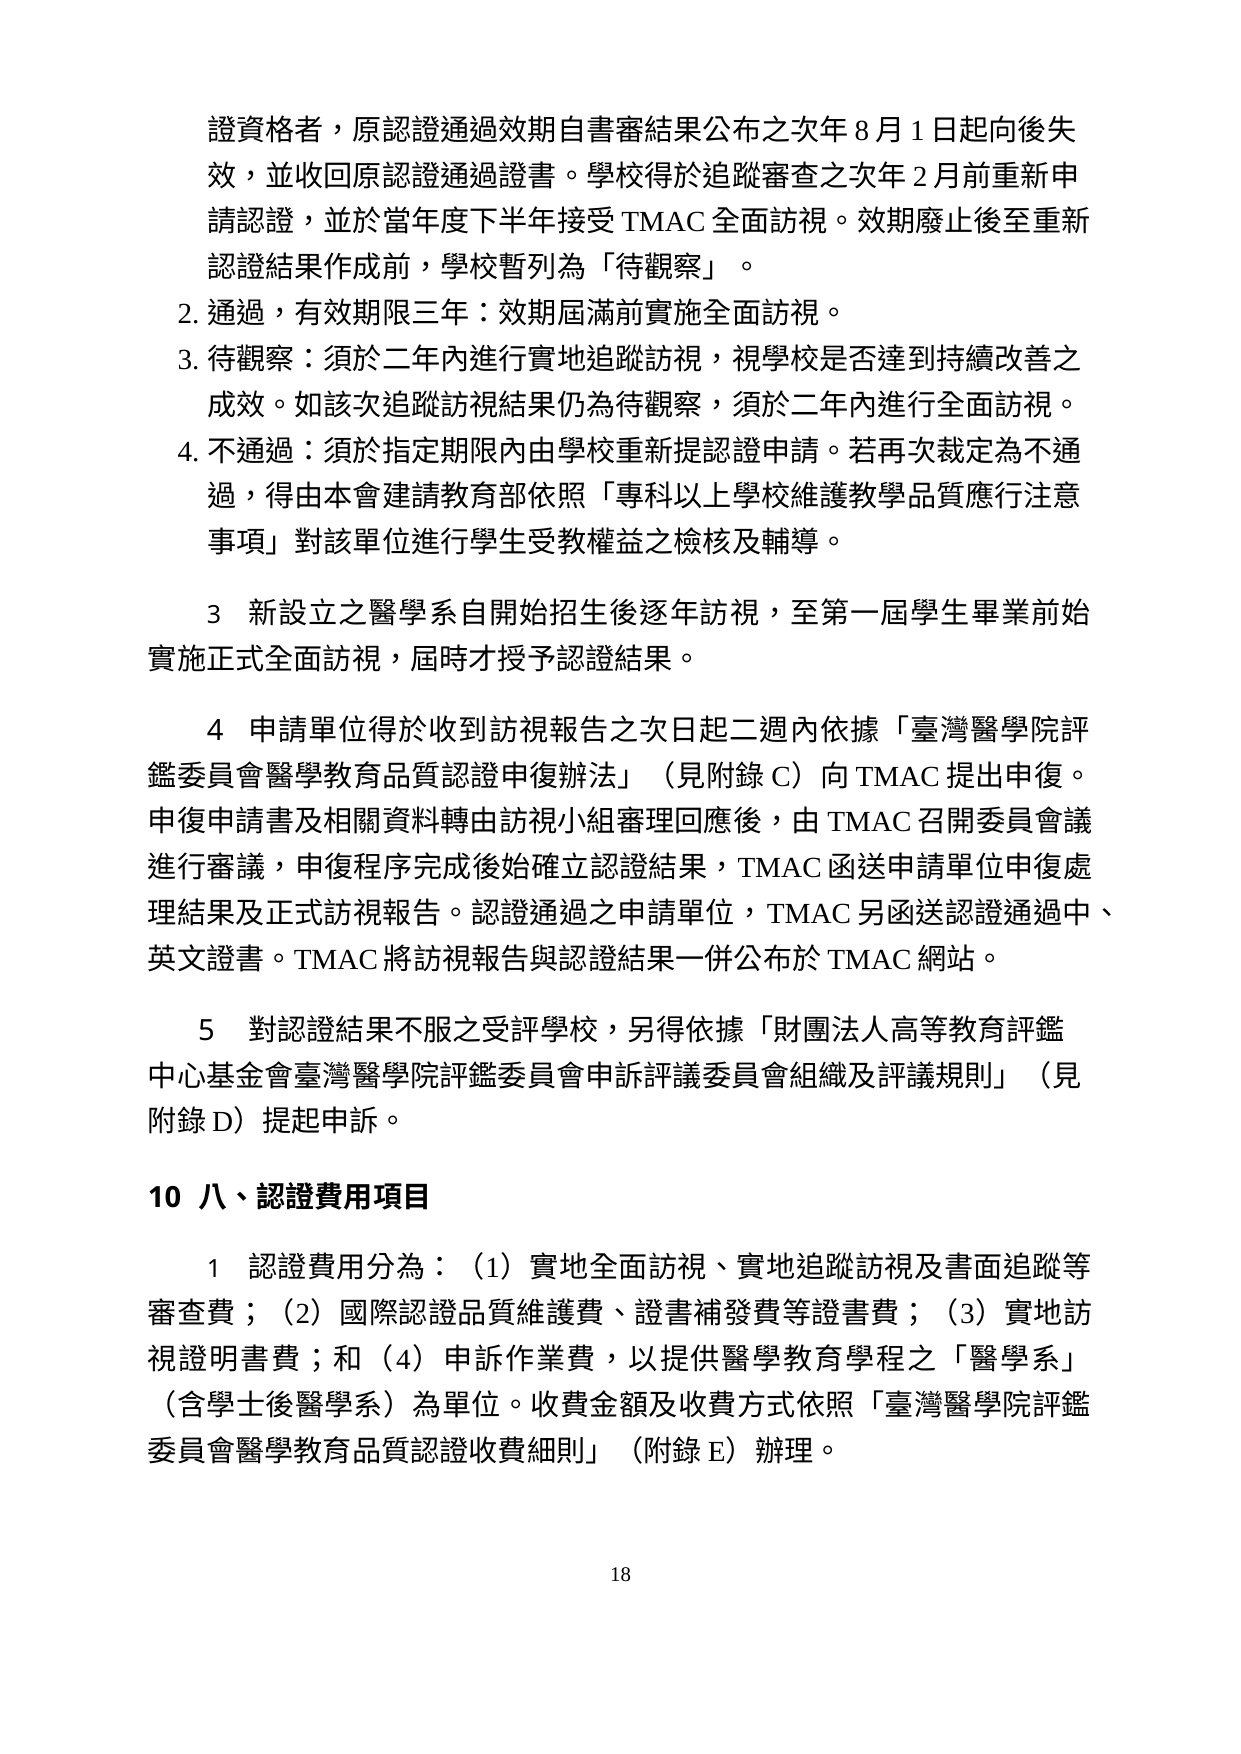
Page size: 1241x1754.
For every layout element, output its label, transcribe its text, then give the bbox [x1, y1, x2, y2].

list 證資格者，原認證通過效期自書審結果公布之次年8月1日起向後失效，並收回原認證通過證書。學校得於追蹤審查之次年2月前重新申請認證，並於當年度下半年接受TMAC全面訪視。效期廢止後至重新認證結果作成前，學校暫列為「待觀察」。 [177, 103, 1093, 287]
list 通過，有效期限三年：效期屆滿前實施全面訪視。 [177, 287, 1093, 333]
subtitle 認證費用分為：（1）實地全面訪視、實地追蹤訪視及書面追蹤等審查費；（2）國際認證品質維護費、證書補發費等證書費；（3）實地訪視證明書費；和（4）申訴作業費，以提供醫學教育學程之「醫學系」（含學士後醫學系）為單位。收費金額及收費方式依照「臺灣醫學院評鑑委員會醫學教育品質認證收費細則」（附錄E）辦理。 [148, 1241, 1093, 1470]
subtitle 八、認證費用項目 [148, 1141, 1093, 1216]
subtitle 申請單位得於收到訪視報告之次日起二週內依據「臺灣醫學院評鑑委員會醫學教育品質認證申復辦法」（見附錄C）向TMAC提出申復。申復申請書及相關資料轉由訪視小組審理回應後，由TMAC召開委員會議進行審議，申復程序完成後始確立認證結果，TMAC函送申請單位申復處理結果及正式訪視報告。認證通過之申請單位，TMAC另函送認證通過中、英文證書。TMAC將訪視報告與認證結果一併公布於TMAC網站。 [148, 703, 1093, 978]
subtitle 新設立之醫學系自開始招生後逐年訪視，至第一屆學生畢業前始實施正式全面訪視，屆時才授予認證結果。 [148, 587, 1093, 678]
list 待觀察：須於二年內進行實地追蹤訪視，視學校是否達到持續改善之成效。如該次追蹤訪視結果仍為待觀察，須於二年內進行全面訪視。 [177, 333, 1093, 424]
list 不通過：須於指定期限內由學校重新提認證申請。若再次裁定為不通過，得由本會建請教育部依照「專科以上學校維護教學品質應行注意事項」對該單位進行學生受教權益之檢核及輔導。 [177, 424, 1093, 562]
subtitle 對認證結果不服之受評學校，另得依據「財團法人高等教育評鑑中心基金會臺灣醫學院評鑑委員會申訴評議委員會組織及評議規則」（見附錄D）提起申訴。 [148, 1003, 1093, 1141]
